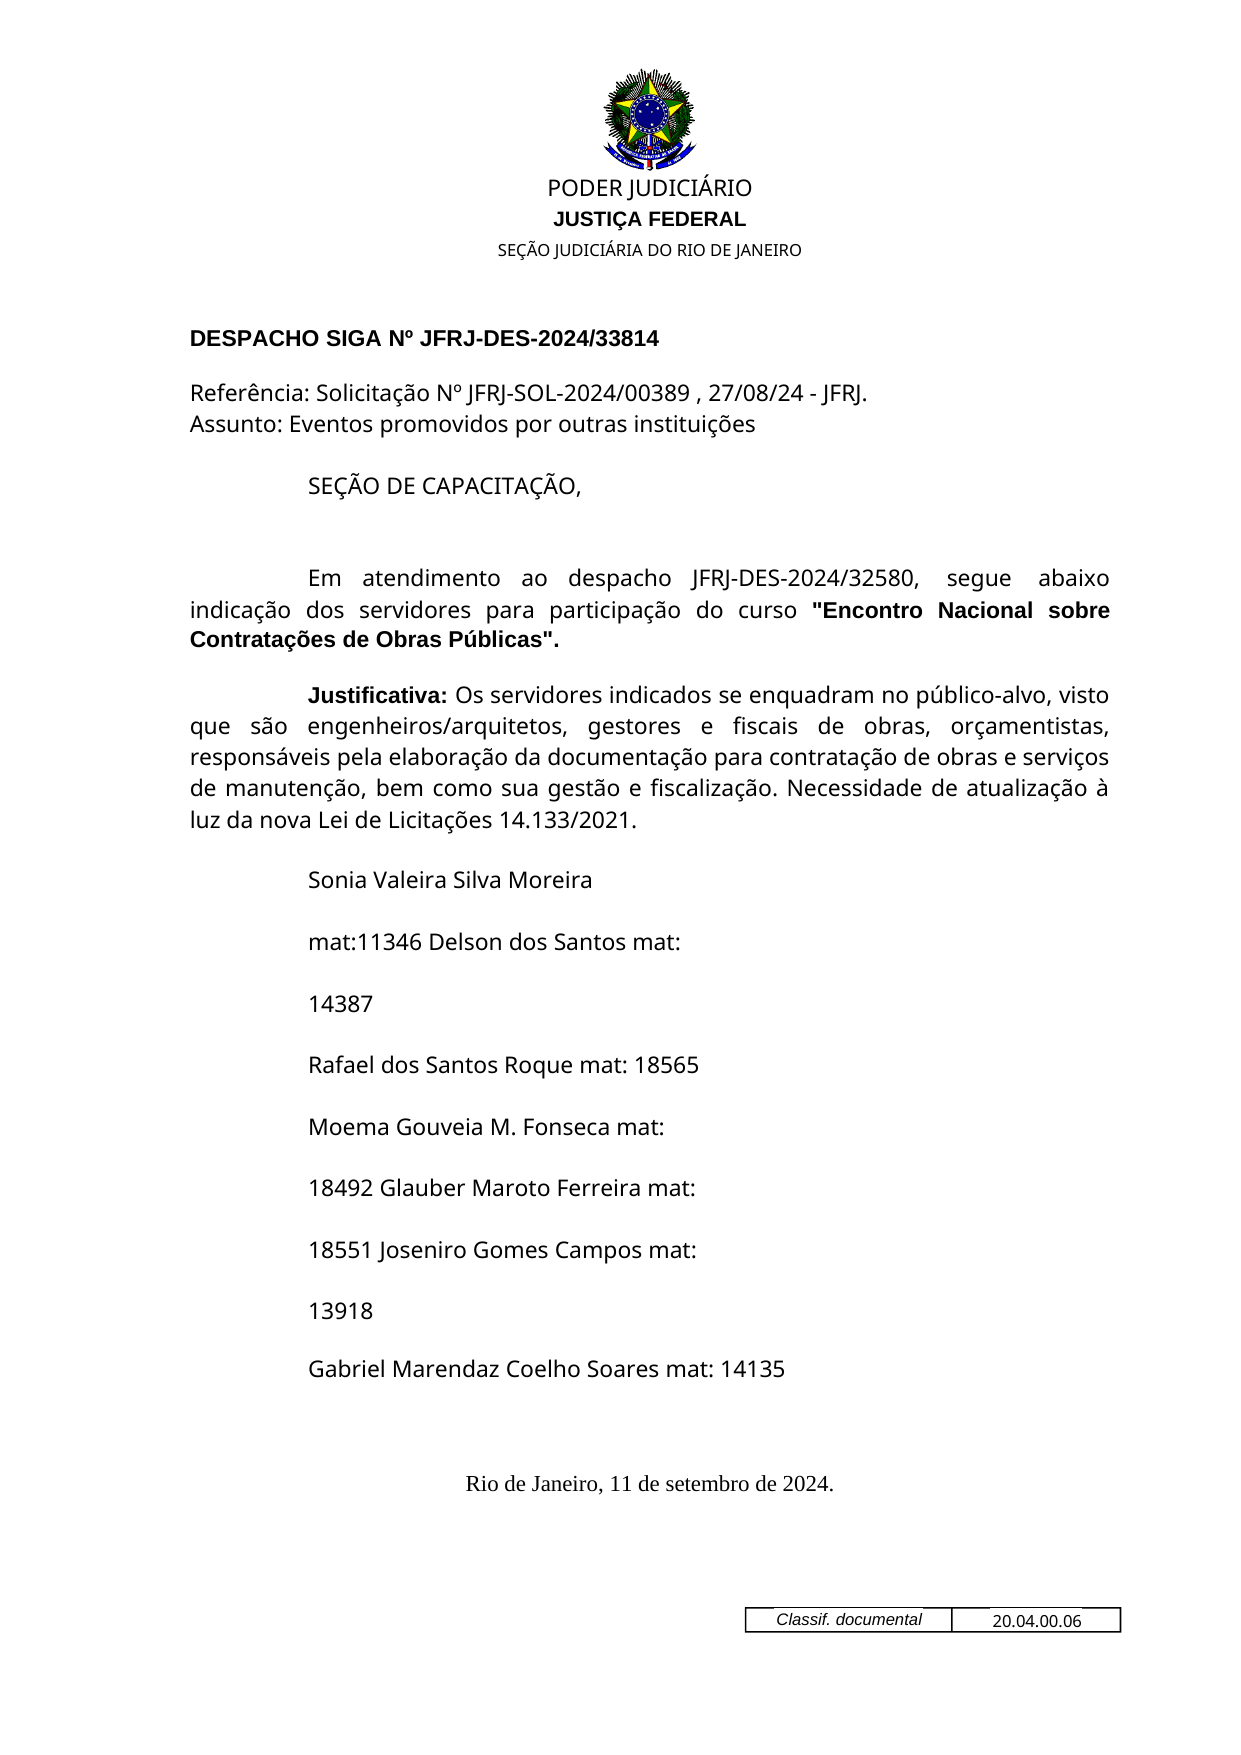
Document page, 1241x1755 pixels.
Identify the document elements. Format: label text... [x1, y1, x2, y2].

text Justificativa: Os servidores indicados se enquadram no público-alvo, visto que são engenheiros/arquitetos, gestores e fiscais de obras, orçamentistas, responsáveis pela elaboração da documentação para contratação de obras e serviços de manutenção, bem como sua gestão e fiscalização. Necessidade de atualização à luz da nova Lei de Licitações 14.133/2021. [189, 679, 1110, 835]
text Em atendimento ao despacho JFRJ-DES-2024/32580, segue abaixo indicação dos servidores para participação do curso "Encontro Nacional sobre Contratações de Obras Públicas". [189, 562, 1110, 652]
text Sonia Valeira Silva Moreira mat:11346 Delson dos Santos mat: 14387 [308, 864, 701, 1019]
text Rafael dos Santos Roque mat: 18565 Moema Gouveia M. Fonseca mat: 18492 Glauber Maroto Ferreira mat: 18551 Joseniro Gomes Campos mat: 13918 [308, 1049, 725, 1327]
text PODER JUDICIÁRIO [436, 172, 864, 203]
text Gabriel Marendaz Coelho Soares mat: 14135 [308, 1357, 1122, 1383]
text SEÇÃO DE CAPACITAÇÃO, [308, 470, 1122, 501]
text DESPACHO SIGA Nº JFRJ-DES-2024/33814 [189, 325, 1122, 351]
text Referência: Solicitação Nº JFRJ-SOL-2024/00389 , 27/08/24 - JFRJ. Assunto: Eventos promovidos por outras instituições [189, 377, 888, 440]
text JUSTIÇA FEDERAL [436, 207, 864, 231]
text Rio de Janeiro, 11 de setembro de 2024. [436, 1470, 863, 1496]
text SEÇÃO JUDICIÁRIA DO RIO DE JANEIRO [436, 239, 864, 262]
